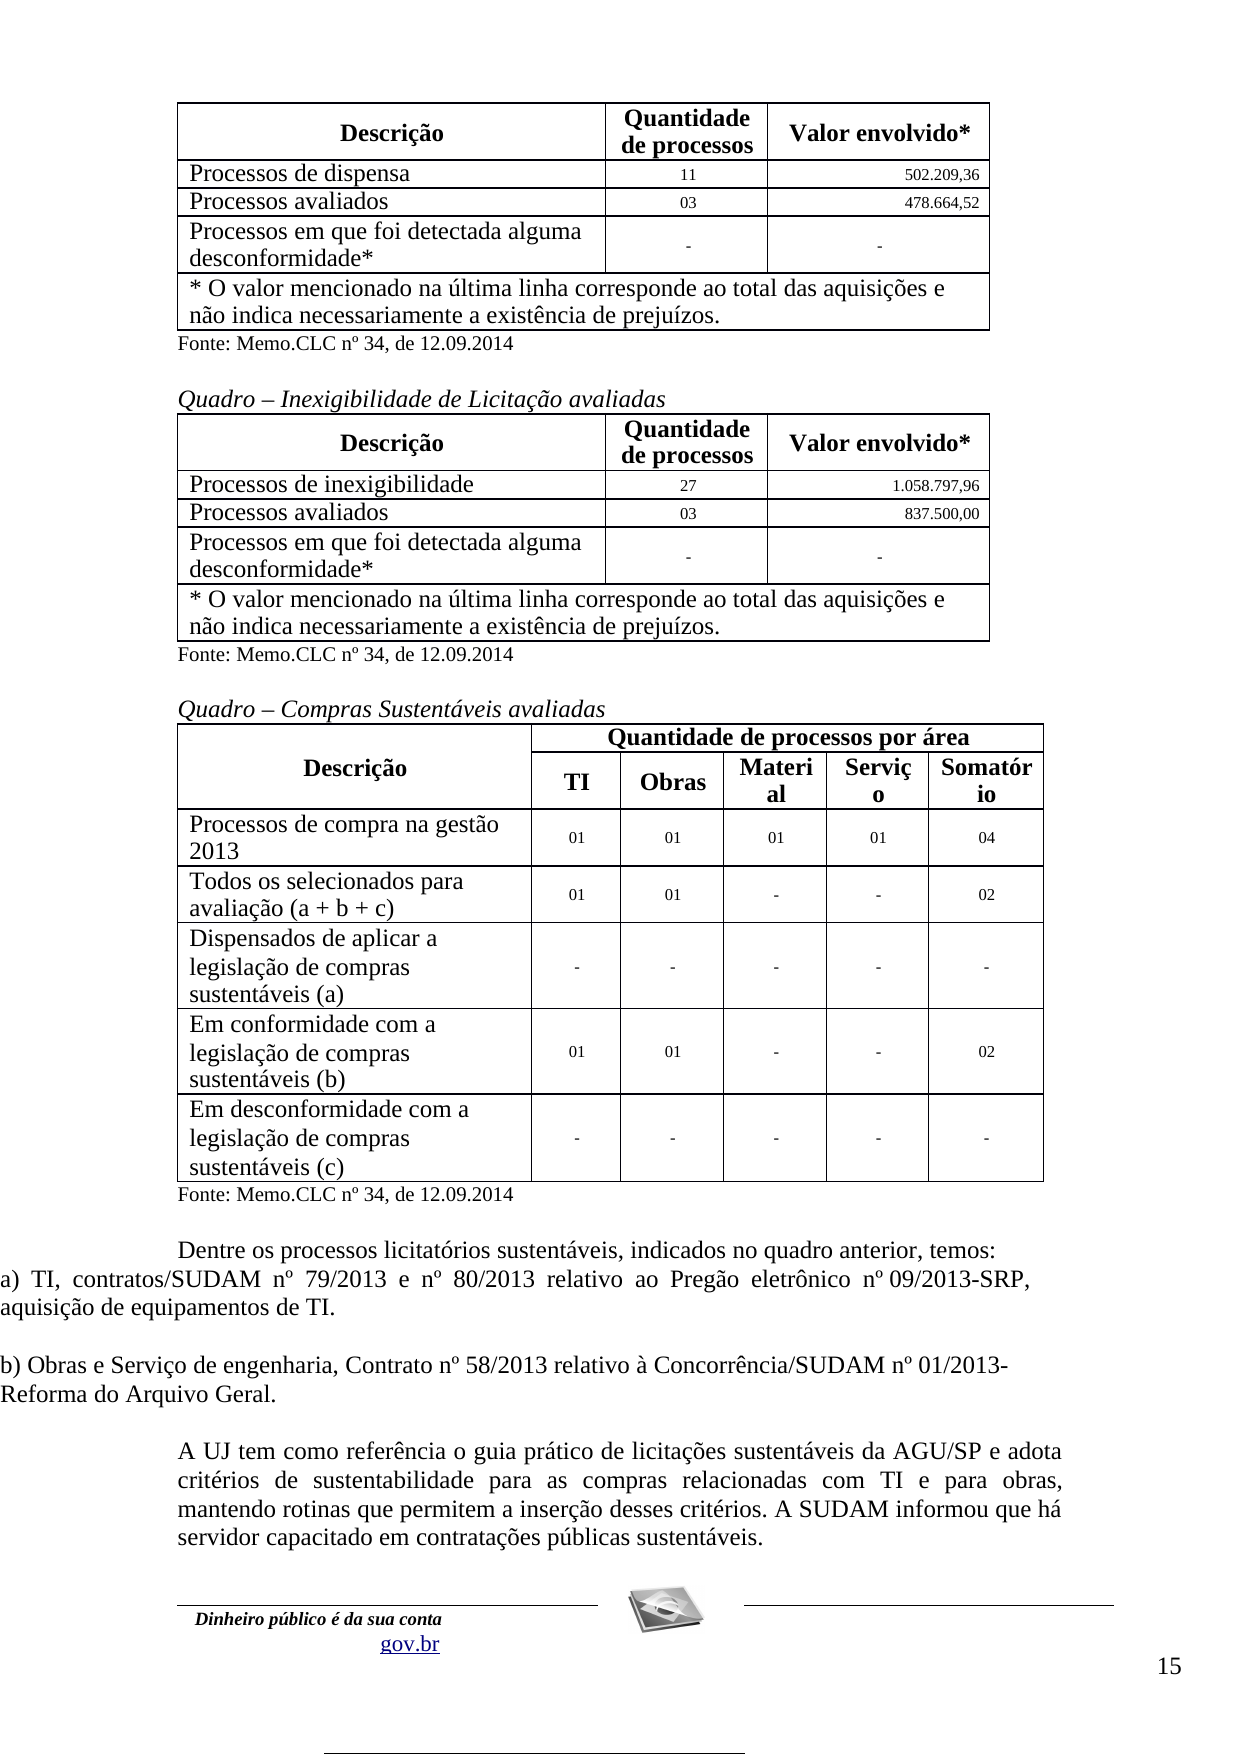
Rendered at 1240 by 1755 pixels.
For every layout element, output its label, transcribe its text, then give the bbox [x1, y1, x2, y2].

table_cell - [724, 867, 826, 922]
table_header Quantidade de processos por área [532, 725, 1043, 751]
table_cell - [606, 217, 767, 272]
table_cell 04 [929, 810, 1043, 865]
table_cell - [532, 923, 620, 1007]
table_cell Somatór io [929, 753, 1043, 808]
table_cell Processos avaliados [178, 500, 605, 526]
table_cell 02 [929, 867, 1043, 922]
table_header Quantidade de processos [606, 104, 767, 159]
table_cell Processos avaliados [178, 189, 605, 215]
table_cell 03 [606, 189, 767, 215]
list Obras e Serviço de engenharia, Contrato nº 58/2013 relativo à Concorrência/SUDAM nº 01/2013-Reforma do Arquivo Geral. [0, 1350, 1063, 1407]
table_cell - [724, 1095, 826, 1181]
text Quadro – Inexigibilidade de Licitação avaliadas [177, 384, 1239, 413]
table_cell Em desconformidade com a legislação de compras sustentáveis (c) [178, 1095, 531, 1181]
table_cell Processos de compra na gestão 2013 [178, 810, 531, 865]
table_cell 01 [621, 867, 723, 922]
table_header Quantidade de processos [606, 415, 767, 470]
table_cell 01 [532, 810, 620, 865]
list TI, contratos/SUDAM nº 79/2013 e nº 80/2013 relativo ao Pregão eletrônico nº 09/2013-SRP, aquisição de equipamentos de TI. [0, 1264, 1062, 1321]
table_cell - [724, 1009, 826, 1093]
table_header Descrição [178, 725, 531, 808]
text Fonte: Memo.CLC nº 34, de 12.09.2014 [177, 331, 1239, 355]
table_cell 1.058.797,96 [768, 471, 989, 498]
table_cell 502.209,36 [768, 161, 989, 187]
table_cell 27 [606, 471, 767, 498]
table_cell - [929, 923, 1043, 1007]
table_cell Processos de inexigibilidade [178, 471, 605, 498]
table_header Valor envolvido* [768, 104, 989, 159]
table_cell Serviç o [827, 753, 928, 808]
table_cell - [724, 923, 826, 1007]
text Dentre os processos licitatórios sustentáveis, indicados no quadro anterior, temos: [177, 1235, 1239, 1264]
table_cell 01 [827, 810, 928, 865]
table_cell Dispensados de aplicar a legislação de compras sustentáveis (a) [178, 923, 531, 1007]
table_cell - [606, 528, 767, 583]
table_header Valor envolvido* [768, 415, 989, 470]
table_cell TI [532, 753, 620, 808]
table_header Descrição [178, 104, 605, 159]
table_cell * O valor mencionado na última linha corresponde ao total das aquisições e não indica necessariamente a existência de prejuízos. [178, 274, 989, 329]
table_cell - [827, 867, 928, 922]
table_cell Processos em que foi detectada alguma desconformidade* [178, 528, 605, 583]
table_cell Obras [621, 753, 723, 808]
table_cell 837.500,00 [768, 500, 989, 526]
table_cell Processos em que foi detectada alguma desconformidade* [178, 217, 605, 272]
table_cell * O valor mencionado na última linha corresponde ao total das aquisições e não indica necessariamente a existência de prejuízos. [178, 585, 989, 640]
table_cell 03 [606, 500, 767, 526]
table_cell 01 [621, 810, 723, 865]
table_header Descrição [178, 415, 605, 470]
table_cell 478.664,52 [768, 189, 989, 215]
table_cell 11 [606, 161, 767, 187]
table_cell - [621, 1095, 723, 1181]
table_cell Todos os selecionados para avaliação (a + b + c) [178, 867, 531, 922]
table_cell Processos de dispensa [178, 161, 605, 187]
table_cell - [827, 923, 928, 1007]
table_cell 01 [532, 1009, 620, 1093]
text Quadro – Compras Sustentáveis avaliadas [177, 694, 1239, 723]
table_cell Materi al [724, 753, 826, 808]
text Fonte: Memo.CLC nº 34, de 12.09.2014 [177, 642, 1239, 666]
text A UJ tem como referência o guia prático de licitações sustentáveis da AGU/SP e adota critérios de sustentabilidade para as compras relacionadas com TI e para obras, mantendo rotinas que permitem a inserção desses critérios. A SUDAM informou que há servidor capacitado em contratações públicas sustentáveis. [177, 1436, 1063, 1551]
table_cell - [768, 528, 989, 583]
text Fonte: Memo.CLC nº 34, de 12.09.2014 [177, 1182, 1239, 1206]
table_cell 01 [532, 867, 620, 922]
table_cell Em conformidade com a legislação de compras sustentáveis (b) [178, 1009, 531, 1093]
table_cell - [929, 1095, 1043, 1181]
table_cell - [621, 923, 723, 1007]
table_cell 01 [621, 1009, 723, 1093]
table_cell 02 [929, 1009, 1043, 1093]
table_cell - [827, 1095, 928, 1181]
table_cell - [768, 217, 989, 272]
table_cell - [827, 1009, 928, 1093]
table_cell 01 [724, 810, 826, 865]
table_cell - [532, 1095, 620, 1181]
